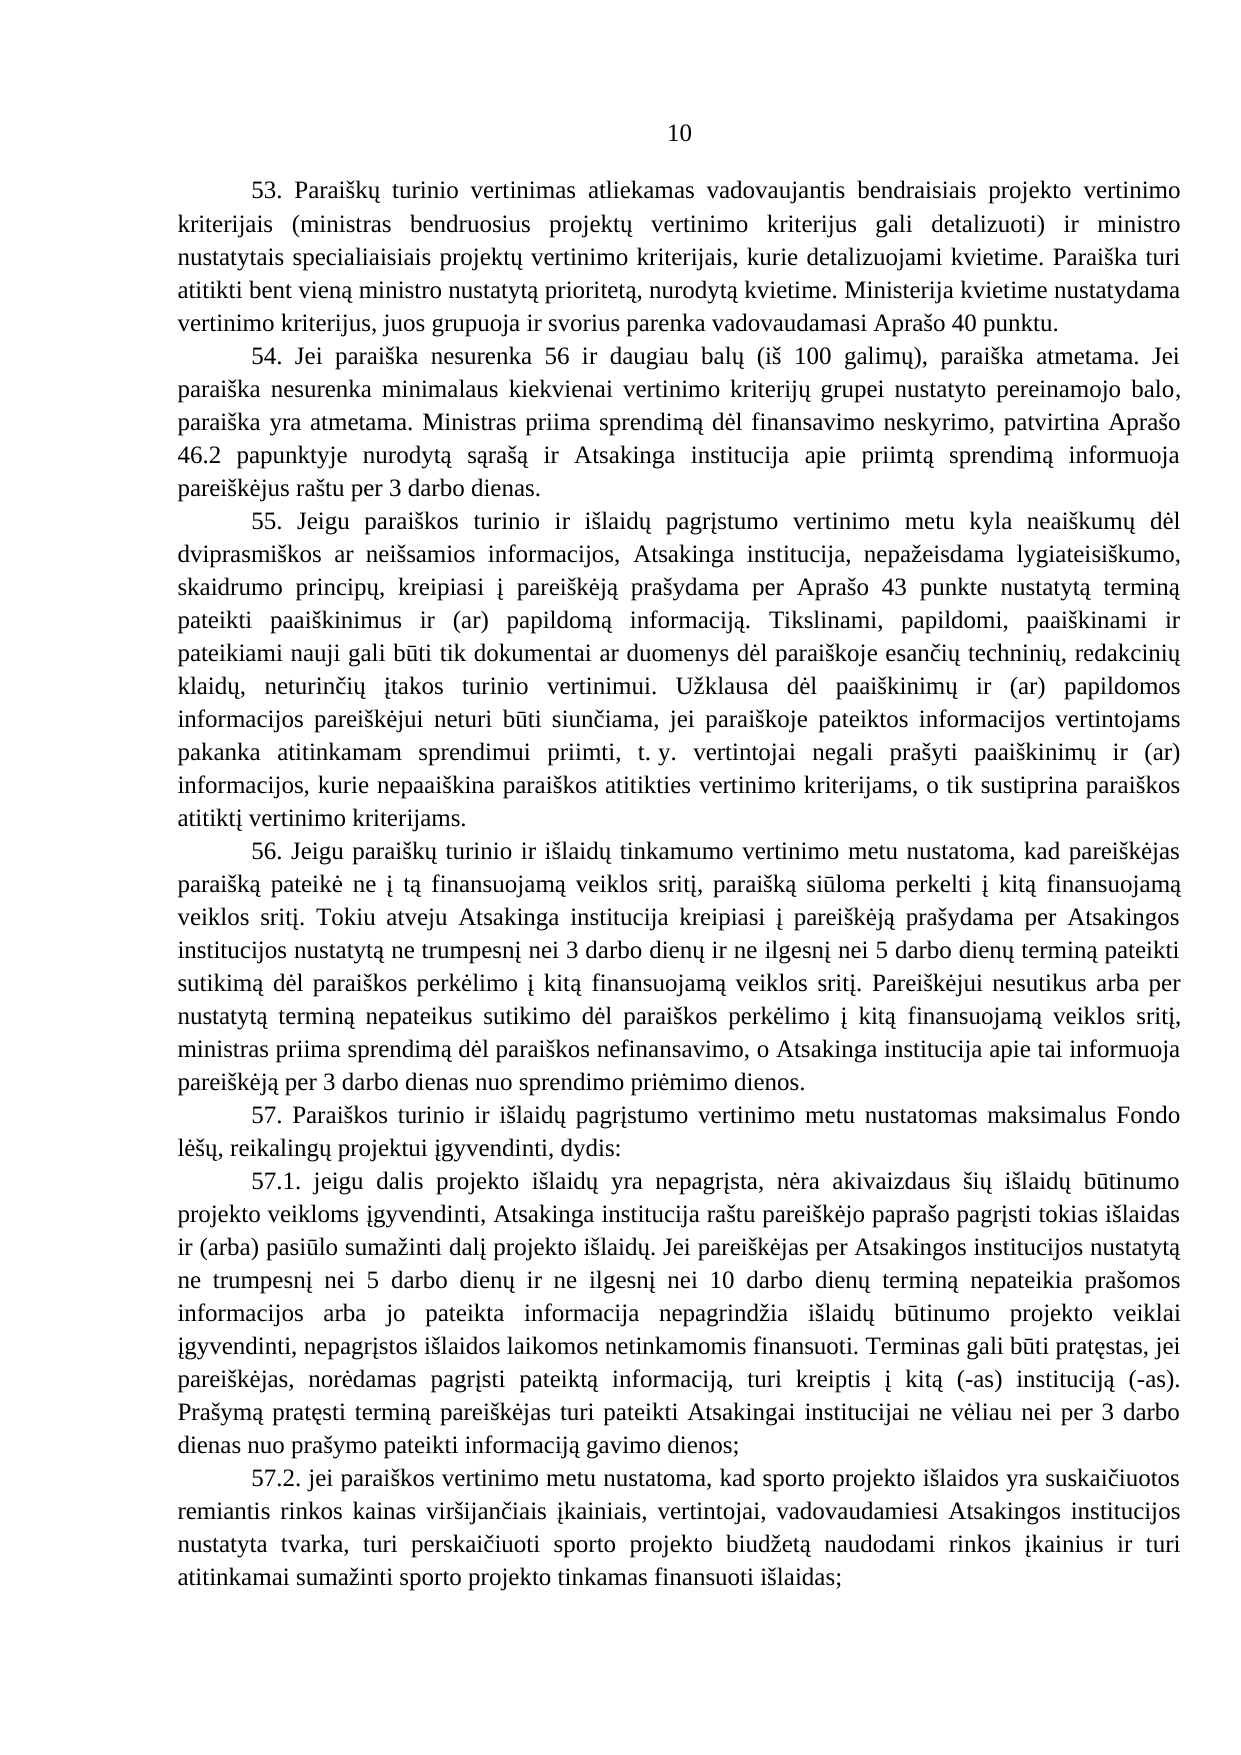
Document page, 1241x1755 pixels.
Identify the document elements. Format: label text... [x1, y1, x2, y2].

text 54. Jei paraiška nesurenka 56 ir daugiau balų (iš 100 galimų), paraiška atmetama. Jei paraiška nesurenka minimalaus kiekvienai vertinimo kriterijų grupei nustatyto pereinamojo balo, paraiška yra atmetama. Ministras priima sprendimą dėl finansavimo neskyrimo, patvirtina Aprašo 46.2 papunktyje nurodytą sąrašą ir Atsakinga institucija apie priimtą sprendimą informuoja pareiškėjus raštu per 3 darbo dienas. [177, 341, 1181, 502]
text 56. Jeigu paraiškų turinio ir išlaidų tinkamumo vertinimo metu nustatoma, kad pareiškėjas paraišką pateikė ne į tą finansuojamą veiklos sritį, paraišką siūloma perkelti į kitą finansuojamą veiklos sritį. Tokiu atveju Atsakinga institucija kreipiasi į pareiškėją prašydama per Atsakingos institucijos nustatytą ne trumpesnį nei 3 darbo dienų ir ne ilgesnį nei 5 darbo dienų terminą pateikti sutikimą dėl paraiškos perkėlimo į kitą finansuojamą veiklos sritį. Pareiškėjui nesutikus arba per nustatytą terminą nepateikus sutikimo dėl paraiškos perkėlimo į kitą finansuojamą veiklos sritį, ministras priima sprendimą dėl paraiškos nefinansavimo, o Atsakinga institucija apie tai informuoja pareiškėją per 3 darbo dienas nuo sprendimo priėmimo dienos. [177, 836, 1181, 1096]
text 55. Jeigu paraiškos turinio ir išlaidų pagrįstumo vertinimo metu kyla neaiškumų dėl dviprasmiškos ar neišsamios informacijos, Atsakinga institucija, nepažeisdama lygiateisiškumo, skaidrumo principų, kreipiasi į pareiškėją prašydama per Aprašo 43 punkte nustatytą terminą pateikti paaiškinimus ir (ar) papildomą informaciją. Tikslinami, papildomi, paaiškinami ir pateikiami nauji gali būti tik dokumentai ar duomenys dėl paraiškoje esančių techninių, redakcinių klaidų, neturinčių įtakos turinio vertinimui. Užklausa dėl paaiškinimų ir (ar) papildomos informacijos pareiškėjui neturi būti siunčiama, jei paraiškoje pateiktos informacijos vertintojams pakanka atitinkamam sprendimui priimti, t. y. vertintojai negali prašyti paaiškinimų ir (ar) informacijos, kurie nepaaiškina paraiškos atitikties vertinimo kriterijams, o tik sustiprina paraiškos atitiktį vertinimo kriterijams. [177, 506, 1181, 832]
text 57.2. jei paraiškos vertinimo metu nustatoma, kad sporto projekto išlaidos yra suskaičiuotos remiantis rinkos kainas viršijančiais įkainiais, vertintojai, vadovaudamiesi Atsakingos institucijos nustatyta tvarka, turi perskaičiuoti sporto projekto biudžetą naudodami rinkos įkainius ir turi atitinkamai sumažinti sporto projekto tinkamas finansuoti išlaidas; [177, 1463, 1181, 1591]
text 57. Paraiškos turinio ir išlaidų pagrįstumo vertinimo metu nustatomas maksimalus Fondo lėšų, reikalingų projektui įgyvendinti, dydis: [177, 1100, 1181, 1162]
text 53. Paraiškų turinio vertinimas atliekamas vadovaujantis bendraisiais projekto vertinimo kriterijais (ministras bendruosius projektų vertinimo kriterijus gali detalizuoti) ir ministro nustatytais specialiaisiais projektų vertinimo kriterijais, kurie detalizuojami kvietime. Paraiška turi atitikti bent vieną ministro nustatytą prioritetą, nurodytą kvietime. Ministerija kvietime nustatydama vertinimo kriterijus, juos grupuoja ir svorius parenka vadovaudamasi Aprašo 40 punktu. [177, 176, 1181, 336]
text 57.1. jeigu dalis projekto išlaidų yra nepagrįsta, nėra akivaizdaus šių išlaidų būtinumo projekto veikloms įgyvendinti, Atsakinga institucija raštu pareiškėjo paprašo pagrįsti tokias išlaidas ir (arba) pasiūlo sumažinti dalį projekto išlaidų. Jei pareiškėjas per Atsakingos institucijos nustatytą ne trumpesnį nei 5 darbo dienų ir ne ilgesnį nei 10 darbo dienų terminą nepateikia prašomos informacijos arba jo pateikta informacija nepagrindžia išlaidų būtinumo projekto veiklai įgyvendinti, nepagrįstos išlaidos laikomos netinkamomis finansuoti. Terminas gali būti pratęstas, jei pareiškėjas, norėdamas pagrįsti pateiktą informaciją, turi kreiptis į kitą (-as) instituciją (-as). Prašymą pratęsti terminą pareiškėjas turi pateikti Atsakingai institucijai ne vėliau nei per 3 darbo dienas nuo prašymo pateikti informaciją gavimo dienos; [177, 1166, 1181, 1459]
